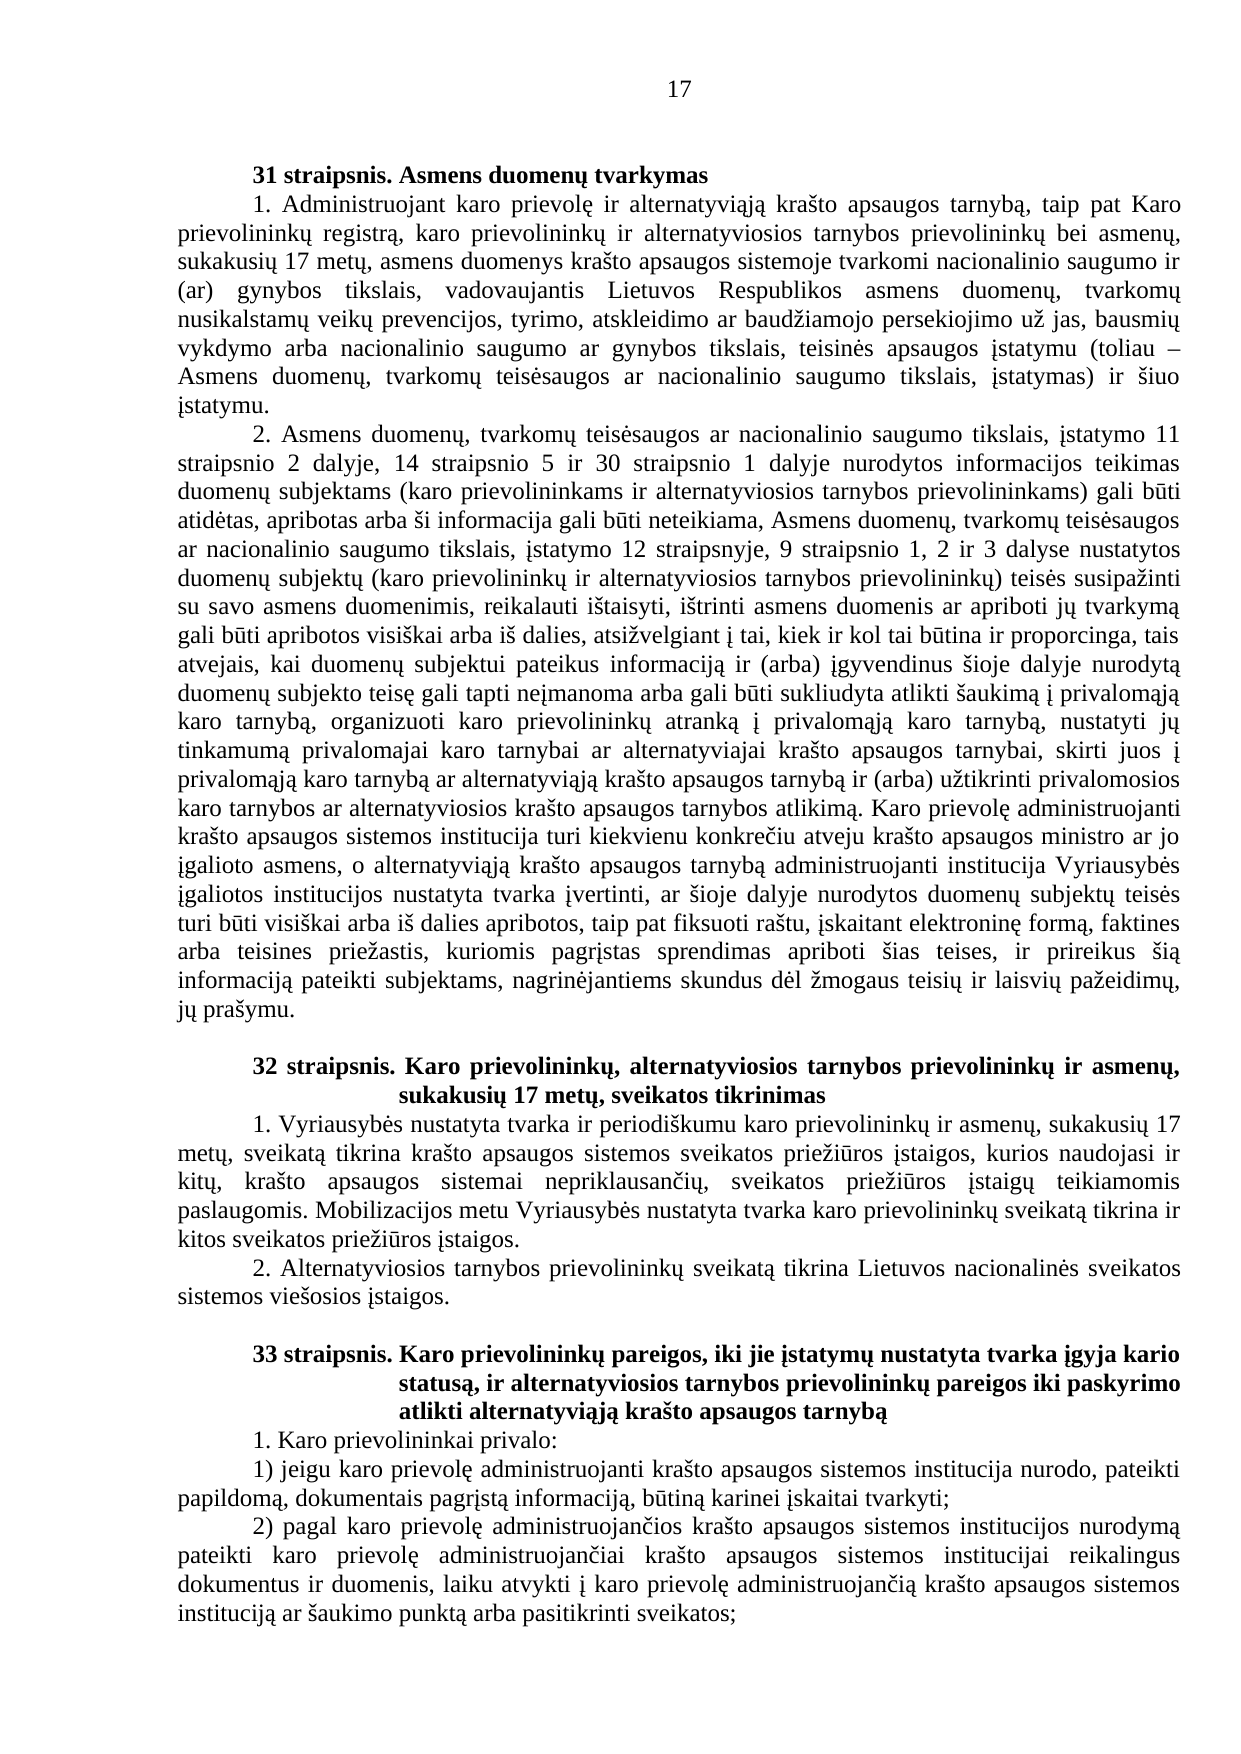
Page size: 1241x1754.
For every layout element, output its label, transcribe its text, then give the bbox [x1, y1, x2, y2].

text 1) jeigu karo prievolę administruojanti krašto apsaugos sistemos institucija nurodo, pateikti papildomą, dokumentais pagrįstą informaciją, būtiną karinei įskaitai tvarkyti; [177, 1454, 1181, 1511]
text 2. Asmens duomenų, tvarkomų teisėsaugos ar nacionalinio saugumo tikslais, įstatymo 11 straipsnio 2 dalyje, 14 straipsnio 5 ir 30 straipsnio 1 dalyje nurodytos informacijos teikimas duomenų subjektams (karo prievolininkams ir alternatyviosios tarnybos prievolininkams) gali būti atidėtas, apribotas arba ši informacija gali būti neteikiama, Asmens duomenų, tvarkomų teisėsaugos ar nacionalinio saugumo tikslais, įstatymo 12 straipsnyje, 9 straipsnio 1, 2 ir 3 dalyse nustatytos duomenų subjektų (karo prievolininkų ir alternatyviosios tarnybos prievolininkų) teisės susipažinti su savo asmens duomenimis, reikalauti ištaisyti, ištrinti asmens duomenis ar apriboti jų tvarkymą gali būti apribotos visiškai arba iš dalies, atsižvelgiant į tai, kiek ir kol tai būtina ir proporcinga, tais atvejais, kai duomenų subjektui pateikus informaciją ir (arba) įgyvendinus šioje dalyje nurodytą duomenų subjekto teisę gali tapti neįmanoma arba gali būti sukliudyta atlikti šaukimą į privalomąją karo tarnybą, organizuoti karo prievolininkų atranką į privalomąją karo tarnybą, nustatyti jų tinkamumą privalomajai karo tarnybai ar alternatyviajai krašto apsaugos tarnybai, skirti juos į privalomąją karo tarnybą ar alternatyviąją krašto apsaugos tarnybą ir (arba) užtikrinti privalomosios karo tarnybos ar alternatyviosios krašto apsaugos tarnybos atlikimą. Karo prievolę administruojanti krašto apsaugos sistemos institucija turi kiekvienu konkrečiu atveju krašto apsaugos ministro ar jo įgalioto asmens, o alternatyviąją krašto apsaugos tarnybą administruojanti institucija Vyriausybės įgaliotos institucijos nustatyta tvarka įvertinti, ar šioje dalyje nurodytos duomenų subjektų teisės turi būti visiškai arba iš dalies apribotos, taip pat fiksuoti raštu, įskaitant elektroninę formą, faktines arba teisines priežastis, kuriomis pagrįstas sprendimas apriboti šias teises, ir prireikus šią informaciją pateikti subjektams, nagrinėjantiems skundus dėl žmogaus teisių ir laisvių pažeidimų, jų prašymu. [177, 419, 1181, 1023]
text 1. Vyriausybės nustatyta tvarka ir periodiškumu karo prievolininkų ir asmenų, sukakusių 17 metų, sveikatą tikrina krašto apsaugos sistemos sveikatos priežiūros įstaigos, kurios naudojasi ir kitų, krašto apsaugos sistemai nepriklausančių, sveikatos priežiūros įstaigų teikiamomis paslaugomis. Mobilizacijos metu Vyriausybės nustatyta tvarka karo prievolininkų sveikatą tikrina ir kitos sveikatos priežiūros įstaigos. [177, 1109, 1181, 1253]
text 31 straipsnis. Asmens duomenų tvarkymas [177, 160, 1181, 189]
text 32 straipsnis. Karo prievolininkų, alternatyviosios tarnybos prievolininkų ir asmenų, sukakusių 17 metų, sveikatos tikrinimas [252, 1051, 1181, 1109]
text 33 straipsnis. Karo prievolininkų pareigos, iki jie įstatymų nustatyta tvarka įgyja kario statusą, ir alternatyviosios tarnybos prievolininkų pareigos iki paskyrimo atlikti alternatyviąją krašto apsaugos tarnybą [252, 1339, 1181, 1425]
text 1. Administruojant karo prievolę ir alternatyviąją krašto apsaugos tarnybą, taip pat Karo prievolininkų registrą, karo prievolininkų ir alternatyviosios tarnybos prievolininkų bei asmenų, sukakusių 17 metų, asmens duomenys krašto apsaugos sistemoje tvarkomi nacionalinio saugumo ir (ar) gynybos tikslais, vadovaujantis Lietuvos Respublikos asmens duomenų, tvarkomų nusikalstamų veikų prevencijos, tyrimo, atskleidimo ar baudžiamojo persekiojimo už jas, bausmių vykdymo arba nacionalinio saugumo ar gynybos tikslais, teisinės apsaugos įstatymu (toliau – Asmens duomenų, tvarkomų teisėsaugos ar nacionalinio saugumo tikslais, įstatymas) ir šiuo įstatymu. [177, 189, 1181, 419]
text 2. Alternatyviosios tarnybos prievolininkų sveikatą tikrina Lietuvos nacionalinės sveikatos sistemos viešosios įstaigos. [177, 1253, 1181, 1310]
text 1. Karo prievolininkai privalo: [177, 1425, 1181, 1454]
text 2) pagal karo prievolę administruojančios krašto apsaugos sistemos institucijos nurodymą pateikti karo prievolę administruojančiai krašto apsaugos sistemos institucijai reikalingus dokumentus ir duomenis, laiku atvykti į karo prievolę administruojančią krašto apsaugos sistemos instituciją ar šaukimo punktą arba pasitikrinti sveikatos; [177, 1511, 1181, 1626]
